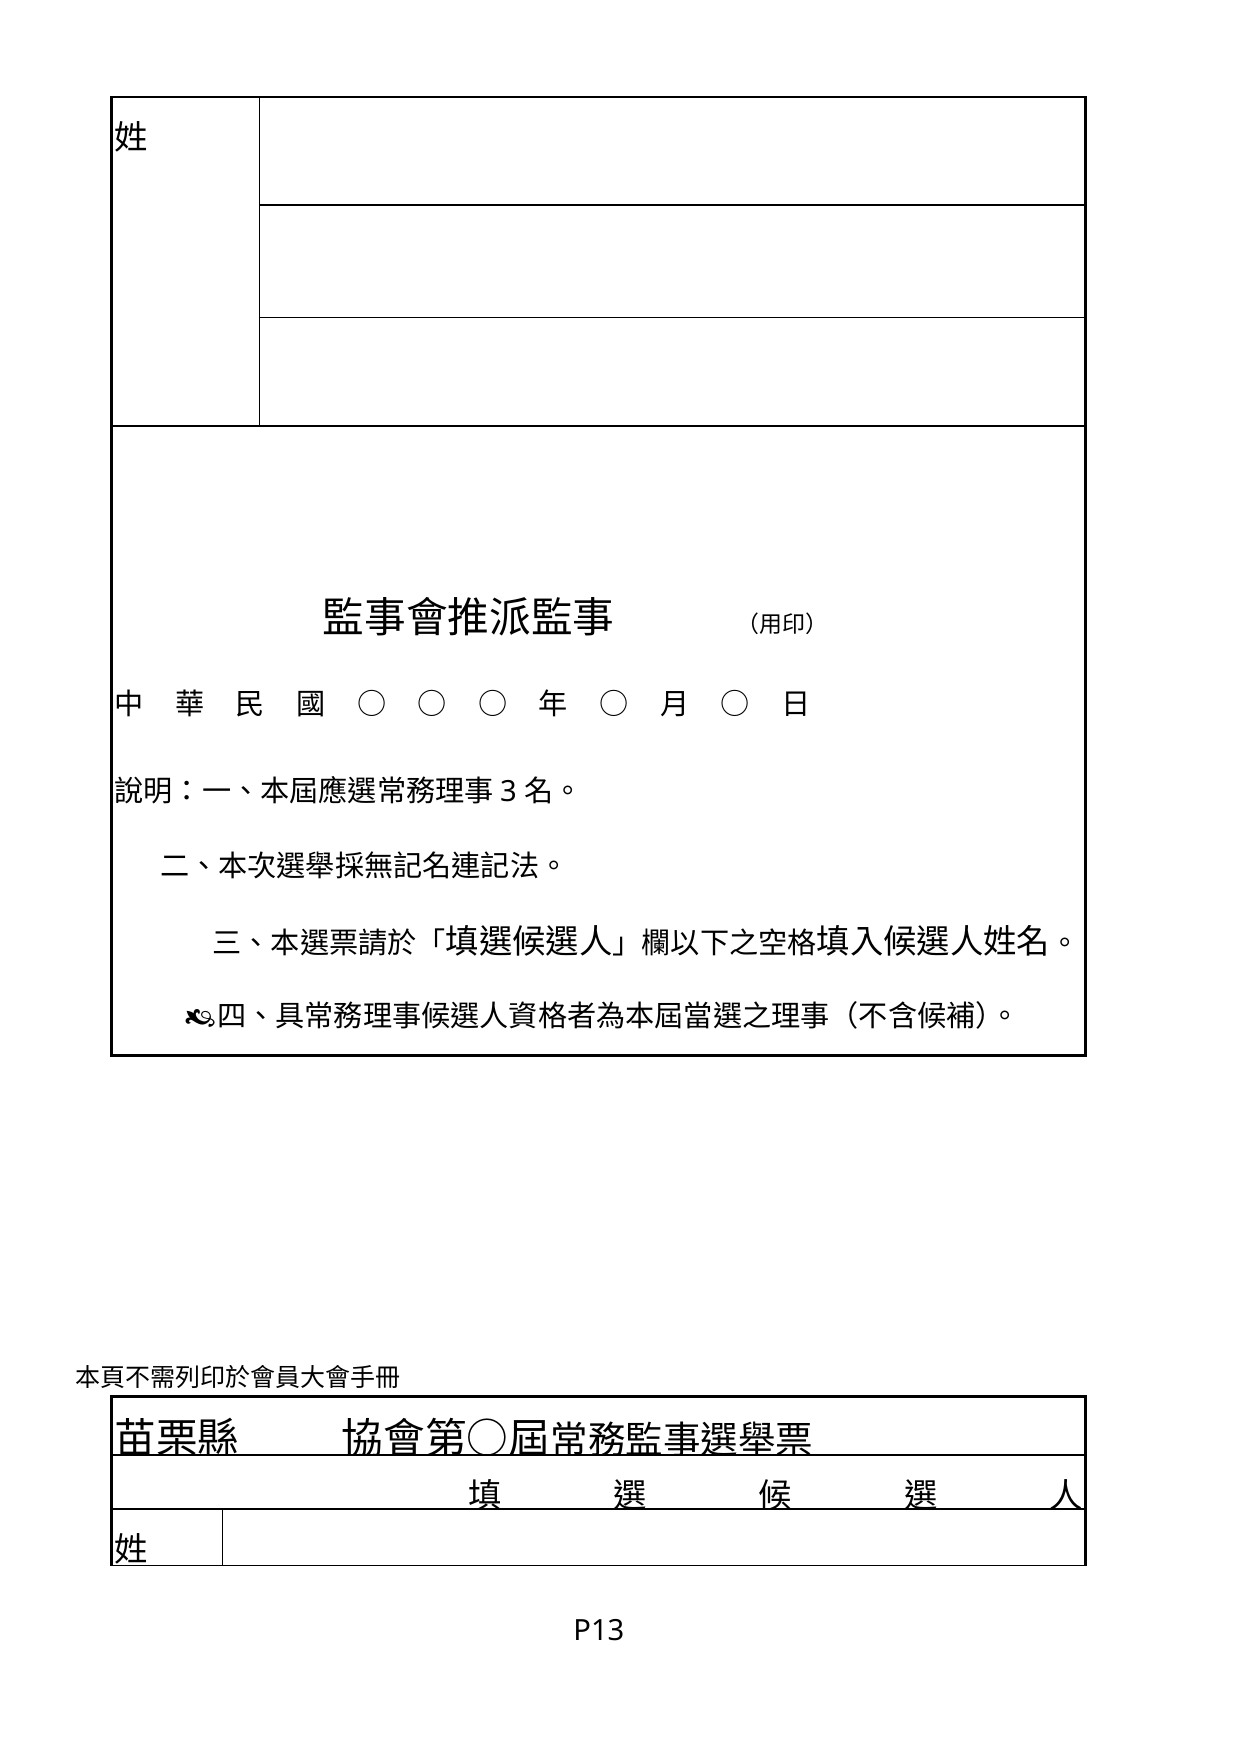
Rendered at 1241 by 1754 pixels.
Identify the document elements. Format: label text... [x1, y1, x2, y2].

table_cell [223, 1510, 1084, 1565]
table_cell [260, 318, 1084, 425]
table_header 苗栗縣 協會第○屆常務監事選舉票 [113, 1398, 1084, 1454]
table_cell [260, 206, 1084, 317]
table_cell [260, 98, 1084, 204]
text 本頁不需列印於會員大會手冊 [75, 1357, 1122, 1395]
table_cell 監事會推派監事 （用印） 中華民國○○○年○月○日 說明：一、本屆應選常務理事 3 名。 二、本次選舉採無記名連記法。 三、本選票請於「填選候選人」欄以下之空格填入候選人姓名。 四、具常務理事候選人資格者為本屆當選之理事（不含候補）。 五、具投票資格者為本屆當選之全體理事。 六、填選候選人總計不得超過應選名額（至多3名），否則為無效。 七、選票之有效或無效依據人民團體選舉罷免辦法第十八條認定。 八、選票塗改一律無效。 [113, 427, 1084, 1054]
table_cell 姓 名 [113, 98, 259, 425]
table_cell 姓 名 [113, 1510, 222, 1565]
table_cell 填選候選人 [113, 1456, 1084, 1508]
